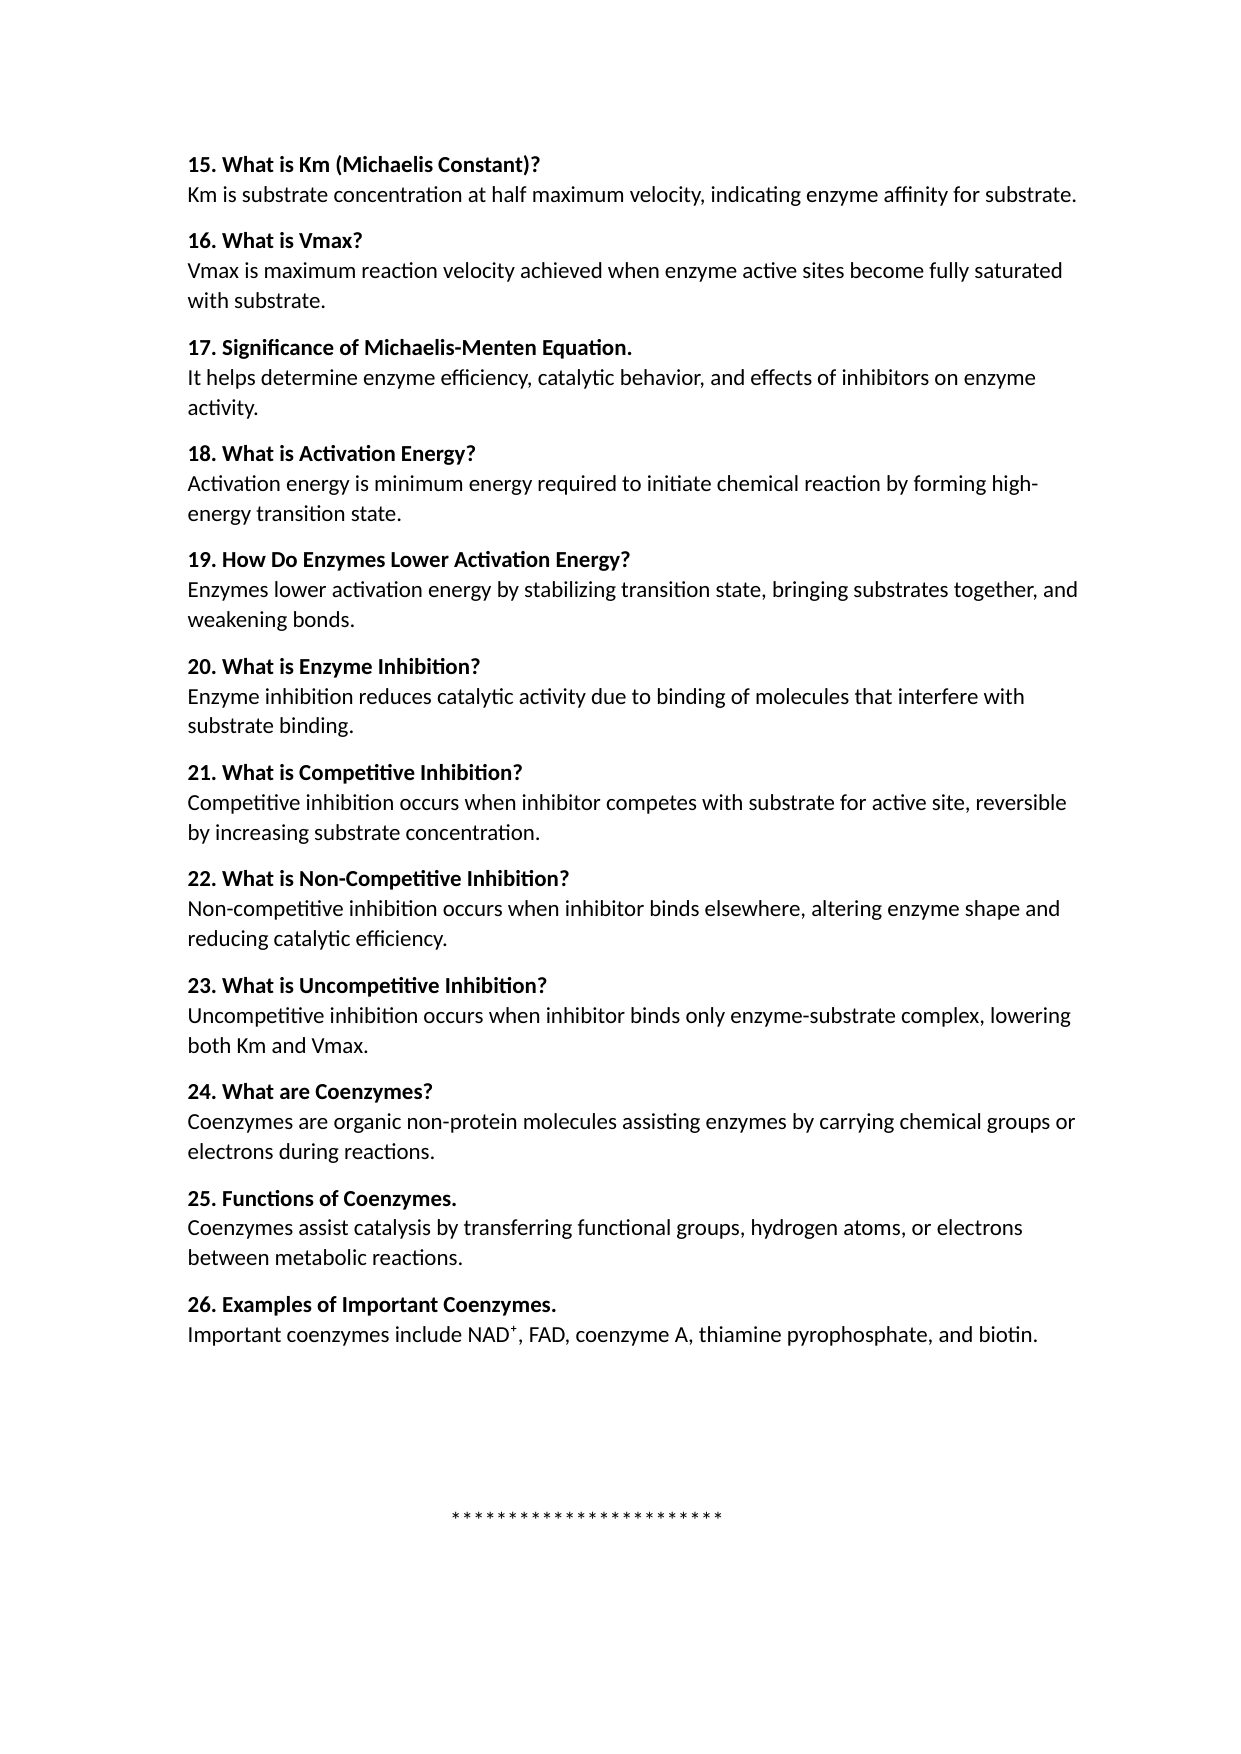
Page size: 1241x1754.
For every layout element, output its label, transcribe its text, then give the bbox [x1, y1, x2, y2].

text 15. What is Km (Michaelis Constant)? Km is substrate concentration at half maximum velocity, indicating enzyme affinity for substrate. [187, 150, 1090, 208]
text 26. Examples of Important Coenzymes. Important coenzymes include NAD⁺, FAD, coenzyme A, thiamine pyrophosphate, and biotin. [187, 1290, 1090, 1348]
text 20. What is Enzyme Inhibition? Enzyme inhibition reduces catalytic activity due to binding of molecules that interfere with substrate binding. [187, 652, 1090, 740]
text 17. Significance of Michaelis-Menten Equation. It helps determine enzyme efficiency, catalytic behavior, and effects of inhibitors on enzyme activity. [187, 333, 1090, 421]
text 21. What is Competitive Inhibition? Competitive inhibition occurs when inhibitor competes with substrate for active site, reversible by increasing substrate concentration. [187, 758, 1090, 846]
text ************************ [187, 1506, 1090, 1534]
text 23. What is Uncompetitive Inhibition? Uncompetitive inhibition occurs when inhibitor binds only enzyme-substrate complex, lowering both Km and Vmax. [187, 971, 1090, 1059]
text 19. How Do Enzymes Lower Activation Energy? Enzymes lower activation energy by stabilizing transition state, bringing substrates together, and weakening bonds. [187, 546, 1090, 633]
text 16. What is Vmax? Vmax is maximum reaction velocity achieved when enzyme active sites become fully saturated with substrate. [187, 226, 1090, 314]
text 18. What is Activation Energy? Activation energy is minimum energy required to initiate chemical reaction by forming high-energy transition state. [187, 439, 1090, 527]
text 24. What are Coenzymes? Coenzymes are organic non-protein molecules assisting enzymes by carrying chemical groups or electrons during reactions. [187, 1077, 1090, 1165]
text 22. What is Non-Competitive Inhibition? Non-competitive inhibition occurs when inhibitor binds elsewhere, altering enzyme shape and reducing catalytic efficiency. [187, 864, 1090, 952]
text 25. Functions of Coenzymes. Coenzymes assist catalysis by transferring functional groups, hydrogen atoms, or electrons between metabolic reactions. [187, 1184, 1090, 1271]
